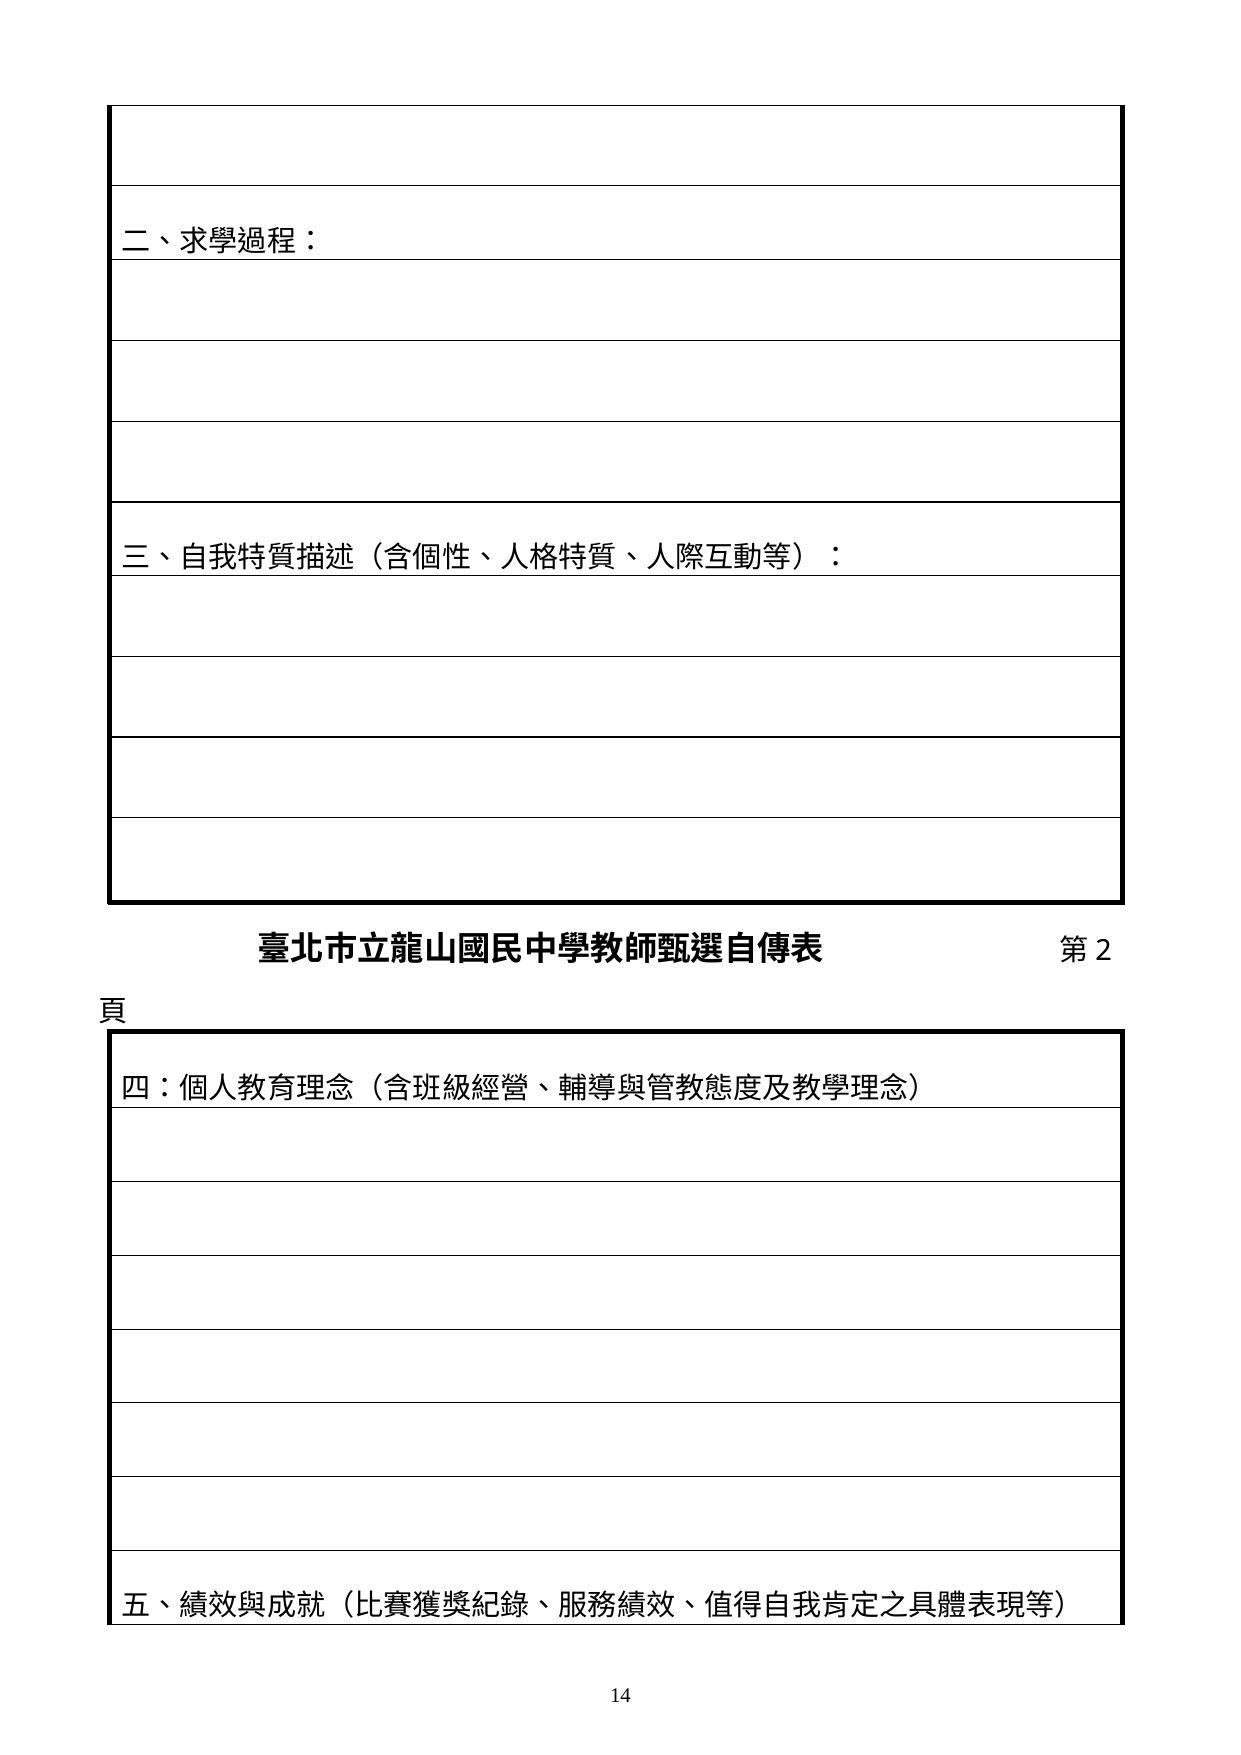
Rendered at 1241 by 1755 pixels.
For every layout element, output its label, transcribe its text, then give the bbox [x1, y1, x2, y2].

table_cell [112, 1108, 1120, 1181]
table_cell [112, 657, 1120, 736]
table_cell [112, 260, 1120, 340]
table_cell [112, 1403, 1120, 1476]
table_cell [112, 1330, 1120, 1402]
table_cell [112, 738, 1120, 817]
table_cell [112, 106, 1120, 185]
table_cell 五、績效與成就（比賽獲獎紀錄、服務績效、值得自我肯定之具體表現等） [112, 1551, 1120, 1624]
text 臺北巿立龍山國民中學教師甄選自傳表 第2頁 [97, 904, 1146, 1029]
table_cell 二、求學過程： [112, 186, 1120, 259]
table_header 四：個人教育理念（含班級經營、輔導與管教態度及教學理念） [112, 1034, 1120, 1107]
table_cell 三、自我特質描述（含個性、人格特質、人際互動等）： [112, 503, 1120, 575]
table_cell [112, 1477, 1120, 1550]
table_cell [112, 422, 1120, 501]
table_cell [112, 576, 1120, 656]
table_cell [112, 1182, 1120, 1254]
table_cell [112, 818, 1120, 900]
table_cell [112, 341, 1120, 421]
table_cell [112, 1256, 1120, 1328]
